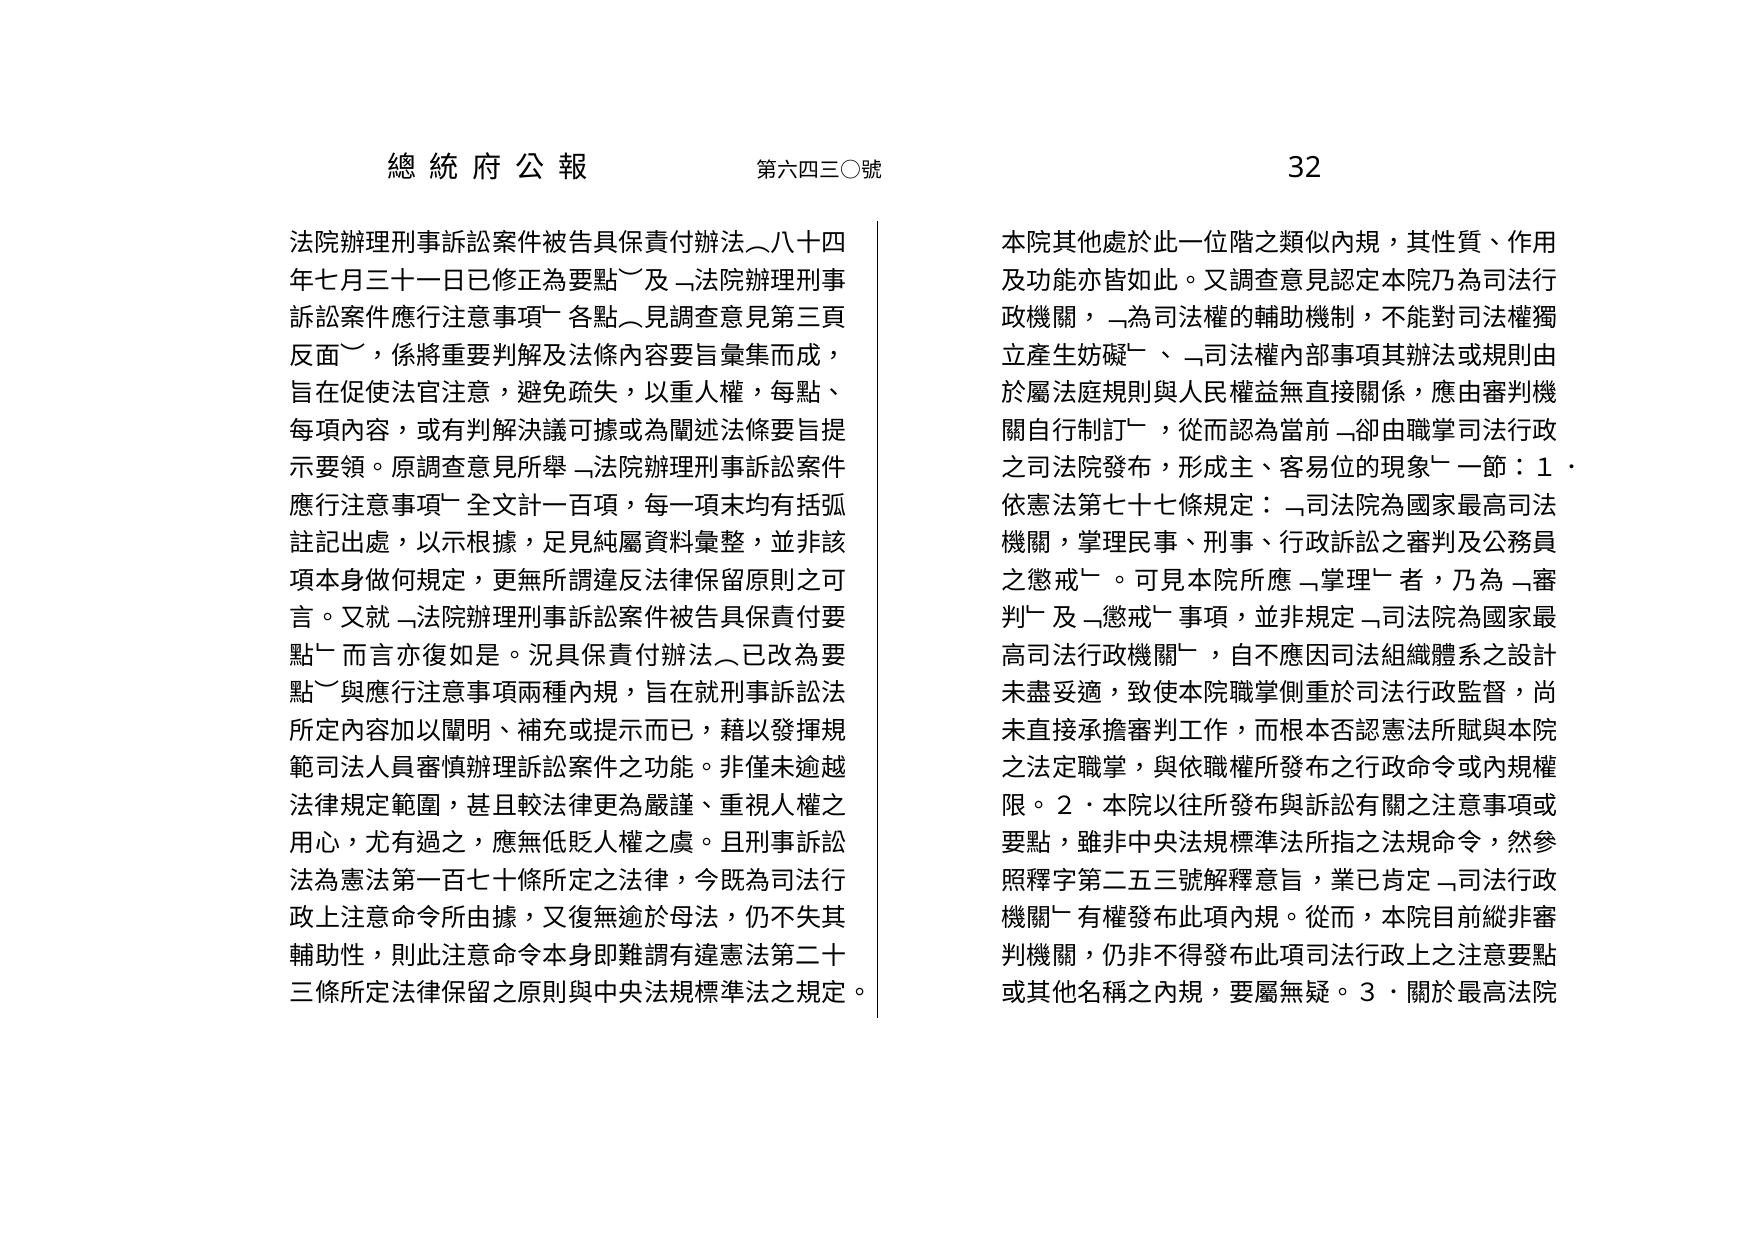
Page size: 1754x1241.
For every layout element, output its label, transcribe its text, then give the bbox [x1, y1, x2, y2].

text 二、茲准該院八十五年三月十六日︵八五︶院台參字第○二四一六號復函略以：關於憲政層次之人權法益之法院辦理刑事訴訟案件被告具保責付辦法︵八十四年七月三十一日已修正為要點︶及﹁法院辦理刑事訴訟案件應行注意事項﹂各點︵見調查意見第三頁反面︶，係將重要判解及法條內容要旨彙集而成，旨在促使法官注意，避免疏失，以重人權，每點、每項內容，或有判解決議可據或為闡述法條要旨提示要領。原調查意見所舉﹁法院辦理刑事訴訟案件應行注意事項﹂全文計一百項，每一項末均有括弧註記出處，以示根據，足見純屬資料彙整，並非該項本身做何規定，更無所謂違反法律保留原則之可言。又就﹁法院辦理刑事訴訟案件被告具保責付要點﹂而言亦復如是。況具保責付辦法︵已改為要點︶與應行注意事項兩種內規，旨在就刑事訴訟法所定內容加以闡明、補充或提示而已，藉以發揮規範司法人員審慎辦理訴訟案件之功能。非僅未逾越法律規定範圍，甚且較法律更為嚴謹、重視人權之用心，尤有過之，應無低貶人權之虞。且刑事訴訟法為憲法第一百七十條所定之法律，今既為司法行政上注意命令所由據，又復無逾於母法，仍不失其輔助性，則此注意命令本身即難謂有違憲法第二十三條所定法律保留之原則與中央法規標準法之規定。本院其他處於此一位階之類似內規，其性質、作用及功能亦皆如此。又調查意見認定本院乃為司法行政機關，﹁為司法權的輔助機制，不能對司法權獨立產生妨礙﹂、﹁司法權內部事項其辦法或規則由於屬法庭規則與人民權益無直接關係，應由審判機關自行制訂﹂，從而認為當前﹁卻由職掌司法行政之司法院發布，形成主、客易位的現象﹂一節：１．依憲法第七十七條規定：﹁司法院為國家最高司法機關，掌理民事、刑事、行政訴訟之審判及公務員之懲戒﹂。可見本院所應﹁掌理﹂者，乃為﹁審判﹂及﹁懲戒﹂事項，並非規定﹁司法院為國家最高司法行政機關﹂，自不應因司法組織體系之設計未盡妥適，致使本院職掌側重於司法行政監督，尚未直接承擔審判工作，而根本否認憲法所賦與本院之法定職掌，與依職權所發布之行政命令或內規權限。２．本院以往所發布與訴訟有關之注意事項或要點，雖非中央法規標準法所指之法規命令，然參照釋字第二五三號解釋意旨，業已肯定﹁司法行政機關﹂有權發布此項內規。從而，本院目前縱非審判機關，仍非不得發布此項司法行政上之注意要點或其他名稱之內規，要屬無疑。３．關於最高法院以下各級法院有無﹁規則制定權﹂一節，我國憲法並無如同日本憲法第七十七條之明文規定，此乃學理探討之問題。綜上本院除已將部分行政命令與內規調整為法規命令外，尚無不符法制之處﹂等語。 [242, 222, 847, 1009]
text 二、茲准該院八十五年三月十六日︵八五︶院台參字第○二四一六號復函略以：關於憲政層次之人權法益之法院辦理刑事訴訟案件被告具保責付辦法︵八十四年七月三十一日已修正為要點︶及﹁法院辦理刑事訴訟案件應行注意事項﹂各點︵見調查意見第三頁反面︶，係將重要判解及法條內容要旨彙集而成，旨在促使法官注意，避免疏失，以重人權，每點、每項內容，或有判解決議可據或為闡述法條要旨提示要領。原調查意見所舉﹁法院辦理刑事訴訟案件應行注意事項﹂全文計一百項，每一項末均有括弧註記出處，以示根據，足見純屬資料彙整，並非該項本身做何規定，更無所謂違反法律保留原則之可言。又就﹁法院辦理刑事訴訟案件被告具保責付要點﹂而言亦復如是。況具保責付辦法︵已改為要點︶與應行注意事項兩種內規，旨在就刑事訴訟法所定內容加以闡明、補充或提示而已，藉以發揮規範司法人員審慎辦理訴訟案件之功能。非僅未逾越法律規定範圍，甚且較法律更為嚴謹、重視人權之用心，尤有過之，應無低貶人權之虞。且刑事訴訟法為憲法第一百七十條所定之法律，今既為司法行政上注意命令所由據，又復無逾於母法，仍不失其輔助性，則此注意命令本身即難謂有違憲法第二十三條所定法律保留之原則與中央法規標準法之規定。本院其他處於此一位階之類似內規，其性質、作用及功能亦皆如此。又調查意見認定本院乃為司法行政機關，﹁為司法權的輔助機制，不能對司法權獨立產生妨礙﹂、﹁司法權內部事項其辦法或規則由於屬法庭規則與人民權益無直接關係，應由審判機關自行制訂﹂，從而認為當前﹁卻由職掌司法行政之司法院發布，形成主、客易位的現象﹂一節：１．依憲法第七十七條規定：﹁司法院為國家最高司法機關，掌理民事、刑事、行政訴訟之審判及公務員之懲戒﹂。可見本院所應﹁掌理﹂者，乃為﹁審判﹂及﹁懲戒﹂事項，並非規定﹁司法院為國家最高司法行政機關﹂，自不應因司法組織體系之設計未盡妥適，致使本院職掌側重於司法行政監督，尚未直接承擔審判工作，而根本否認憲法所賦與本院之法定職掌，與依職權所發布之行政命令或內規權限。２．本院以往所發布與訴訟有關之注意事項或要點，雖非中央法規標準法所指之法規命令，然參照釋字第二五三號解釋意旨，業已肯定﹁司法行政機關﹂有權發布此項內規。從而，本院目前縱非審判機關，仍非不得發布此項司法行政上之注意要點或其他名稱之內規，要屬無疑。３．關於最高法院以下各級法院有無﹁規則制定權﹂一節，我國憲法並無如同日本憲法第七十七條之明文規定，此乃學理探討之問題。綜上本院除已將部分行政命令與內規調整為法規命令外，尚無不符法制之處﹂等語。 [954, 222, 1559, 1009]
